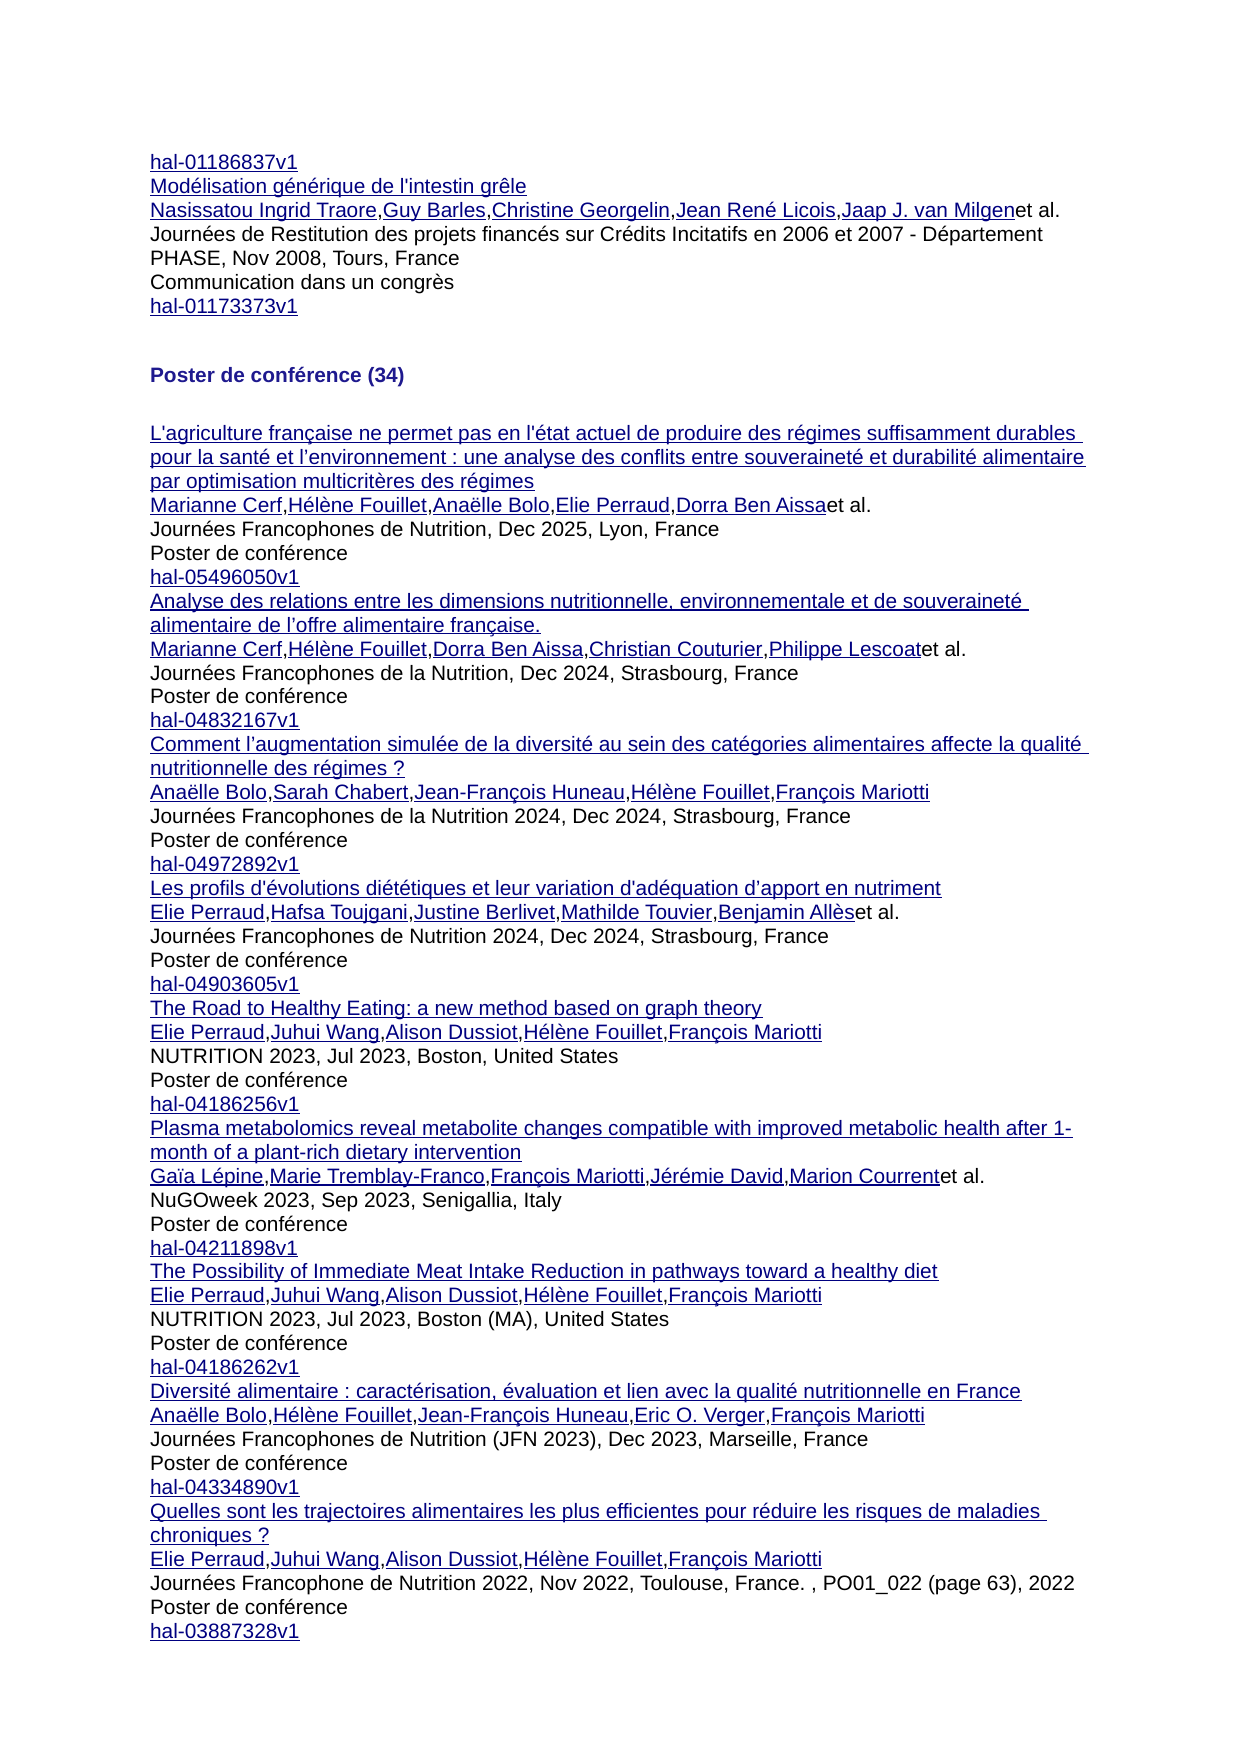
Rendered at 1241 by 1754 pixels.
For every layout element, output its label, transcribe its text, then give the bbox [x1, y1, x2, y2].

table_cell Diversité alimentaire : caractérisation, évaluation et lien avec la qualité nutritionnelle en France Anaëlle Bolo,Hélène Fouillet,Jean-François Huneau,Eric O. Verger,François Mariotti Journées Francophones de Nutrition (JFN 2023), Dec 2023, Marseille, France Poster de conférence hal-04334890v1 [150, 1379, 1090, 1499]
table_cell Comment l’augmentation simulée de la diversité au sein des catégories alimentaires affecte la qualité nutritionnelle des régimes ? Anaëlle Bolo,Sarah Chabert,Jean-François Huneau,Hélène Fouillet,François Mariotti Journées Francophones de la Nutrition 2024, Dec 2024, Strasbourg, France Poster de conférence hal-04972892v1 [150, 732, 1090, 876]
table_cell Modélisation générique de l'intestin grêle Nasissatou Ingrid Traore,Guy Barles,Christine Georgelin,Jean René Licois,Jaap J. van Milgenet al. Journées de Restitution des projets financés sur Crédits Incitatifs en 2006 et 2007 - Département PHASE, Nov 2008, Tours, France Communication dans un congrès hal-01173373v1 [150, 174, 1090, 318]
table_cell Les profils d'évolutions diététiques et leur variation d'adéquation d’apport en nutriment Elie Perraud,Hafsa Toujgani,Justine Berlivet,Mathilde Touvier,Benjamin Allèset al. Journées Francophones de Nutrition 2024, Dec 2024, Strasbourg, France Poster de conférence hal-04903605v1 [150, 876, 1090, 996]
table_cell The Possibility of Immediate Meat Intake Reduction in pathways toward a healthy diet Elie Perraud,Juhui Wang,Alison Dussiot,Hélène Fouillet,François Mariotti NUTRITION 2023, Jul 2023, Boston (MA), United States Poster de conférence hal-04186262v1 [150, 1259, 1090, 1379]
subtitle Poster de conférence (34) [150, 362, 1090, 386]
table_cell The Road to Healthy Eating: a new method based on graph theory Elie Perraud,Juhui Wang,Alison Dussiot,Hélène Fouillet,François Mariotti NUTRITION 2023, Jul 2023, Boston, United States Poster de conférence hal-04186256v1 [150, 996, 1090, 1116]
table_cell Analyse des relations entre les dimensions nutritionnelle, environnementale et de souveraineté alimentaire de l’offre alimentaire française. Marianne Cerf,Hélène Fouillet,Dorra Ben Aissa,Christian Couturier,Philippe Lescoatet al. Journées Francophones de la Nutrition, Dec 2024, Strasbourg, France Poster de conférence hal-04832167v1 [150, 589, 1090, 732]
table_cell hal-01186837v1 [150, 150, 1090, 174]
table_cell Quelles sont les trajectoires alimentaires les plus efficientes pour réduire les risques de maladies chroniques ? Elie Perraud,Juhui Wang,Alison Dussiot,Hélène Fouillet,François Mariotti Journées Francophone de Nutrition 2022, Nov 2022, Toulouse, France. , PO01_022 (page 63), 2022 Poster de conférence hal-03887328v1 [150, 1499, 1090, 1643]
table_header L'agriculture française ne permet pas en l'état actuel de produire des régimes suffisamment durables pour la santé et l’environnement : une analyse des conflits entre souveraineté et durabilité alimentaire par optimisation multicritères des régimes Marianne Cerf,Hélène Fouillet,Anaëlle Bolo,Elie Perraud,Dorra Ben Aissaet al. Journées Francophones de Nutrition, Dec 2025, Lyon, France Poster de conférence hal-05496050v1 [150, 421, 1090, 588]
table_cell Plasma metabolomics reveal metabolite changes compatible with improved metabolic health after 1-month of a plant-rich dietary intervention Gaïa Lépine,Marie Tremblay-Franco,François Mariotti,Jérémie David,Marion Courrentet al. NuGOweek 2023, Sep 2023, Senigallia, Italy Poster de conférence hal-04211898v1 [150, 1116, 1090, 1259]
